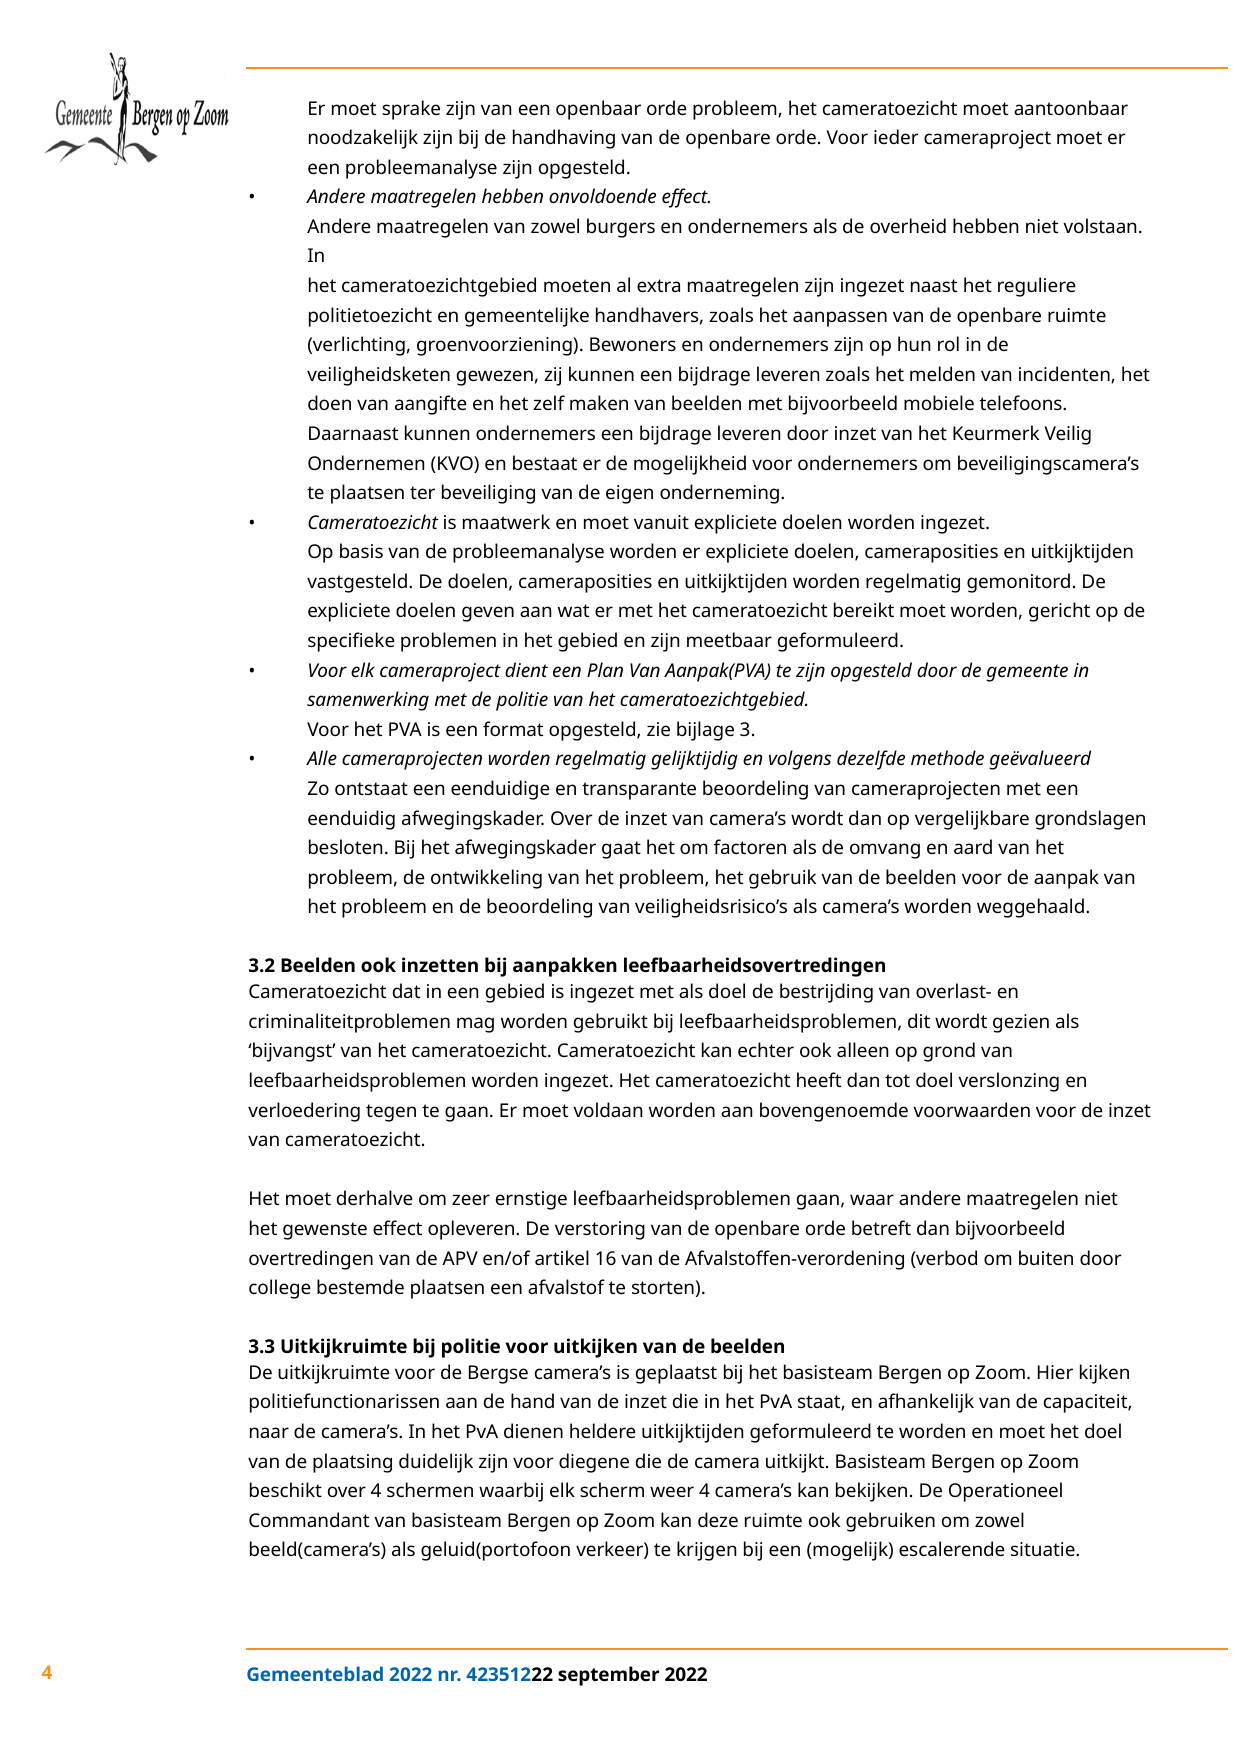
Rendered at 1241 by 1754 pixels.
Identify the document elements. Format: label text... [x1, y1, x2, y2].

list Voor het PVA is een format opgesteld, zie bijlage 3. [248, 716, 1152, 742]
list Op basis van de probleemanalyse worden er expliciete doelen, cameraposities en uitkijktijden vastgesteld. De doelen, cameraposities en uitkijktijden worden regelmatig gemonitord. De expliciete doelen geven aan wat er met het cameratoezicht bereikt moet worden, gericht op de specifieke problemen in het gebied en zijn meetbaar geformuleerd. [248, 538, 1152, 653]
text 3.2 Beelden ook inzetten bij aanpakken leefbaarheidsovertredingen [248, 953, 1152, 978]
list Alle cameraprojecten worden regelmatig gelijktijdig en volgens dezelfde methode geëvalueerd [248, 746, 1152, 771]
text Cameratoezicht dat in een gebied is ingezet met als doel de bestrijding van overlast- en criminaliteitproblemen mag worden gebruikt bij leefbaarheidsproblemen, dit wordt gezien als ‘bijvangst’ van het cameratoezicht. Cameratoezicht kan echter ook alleen op grond van leefbaarheidsproblemen worden ingezet. Het cameratoezicht heeft dan tot doel verslonzing en verloedering tegen te gaan. Er moet voldaan worden aan bovengenoemde voorwaarden voor de inzet van cameratoezicht. [248, 978, 1152, 1152]
list Cameratoezicht is maatwerk en moet vanuit expliciete doelen worden ingezet. [248, 509, 1152, 535]
text De uitkijkruimte voor de Bergse camera’s is geplaatst bij het basisteam Bergen op Zoom. Hier kijken politiefunctionarissen aan de hand van de inzet die in het PvA staat, en afhankelijk van de capaciteit, naar de camera’s. In het PvA dienen heldere uitkijktijden geformuleerd te worden en moet het doel van de plaatsing duidelijk zijn voor diegene die de camera uitkijkt. Basisteam Bergen op Zoom beschikt over 4 schermen waarbij elk scherm weer 4 camera’s kan bekijken. De Operationeel Commandant van basisteam Bergen op Zoom kan deze ruimte ook gebruiken om zowel beeld(camera’s) als geluid(portofoon verkeer) te krijgen bij een (mogelijk) escalerende situatie. [248, 1359, 1152, 1562]
list Andere maatregelen hebben onvoldoende effect. [248, 183, 1152, 209]
text Het moet derhalve om zeer ernstige leefbaarheidsproblemen gaan, waar andere maatregelen niet het gewenste effect opleveren. De verstoring van de openbare orde betreft dan bijvoorbeeld overtredingen van de APV en/of artikel 16 van de Afvalstoffen-verordening (verbod om buiten door [248, 1186, 1152, 1270]
list Andere maatregelen van zowel burgers en ondernemers als de overheid hebben niet volstaan. In [248, 213, 1152, 268]
list Er moet sprake zijn van een openbaar orde probleem, het cameratoezicht moet aantoonbaar noodzakelijk zijn bij de handhaving van de openbare orde. Voor ieder cameraproject moet er een probleemanalyse zijn opgesteld. [248, 95, 1152, 180]
list Voor elk cameraproject dient een Plan Van Aanpak(PVA) te zijn opgesteld door de gemeente in samenwerking met de politie van het cameratoezichtgebied. [248, 657, 1152, 712]
picture [41, 47, 231, 172]
text college bestemde plaatsen een afvalstof te storten). [248, 1274, 1152, 1300]
list het cameratoezichtgebied moeten al extra maatregelen zijn ingezet naast het reguliere politietoezicht en gemeentelijke handhavers, zoals het aanpassen van de openbare ruimte (verlichting, groenvoorziening). Bewoners en ondernemers zijn op hun rol in de veiligheidsketen gewezen, zij kunnen een bijdrage leveren zoals het melden van incidenten, het doen van aangifte en het zelf maken van beelden met bijvoorbeeld mobiele telefoons. Daarnaast kunnen ondernemers een bijdrage leveren door inzet van het Keurmerk Veilig Ondernemen (KVO) en bestaat er de mogelijkheid voor ondernemers om beveiligingscamera’s te plaatsen ter beveiliging van de eigen onderneming. [248, 272, 1152, 505]
text 3.3 Uitkijkruimte bij politie voor uitkijken van de beelden [248, 1333, 1152, 1359]
list Zo ontstaat een eenduidige en transparante beoordeling van cameraprojecten met een eenduidig afwegingskader. Over de inzet van camera’s wordt dan op vergelijkbare grondslagen besloten. Bij het afwegingskader gaat het om factoren als de omvang en aard van het probleem, de ontwikkeling van het probleem, het gebruik van de beelden voor de aanpak van het probleem en de beoordeling van veiligheidsrisico’s als camera’s worden weggehaald. [248, 775, 1152, 919]
